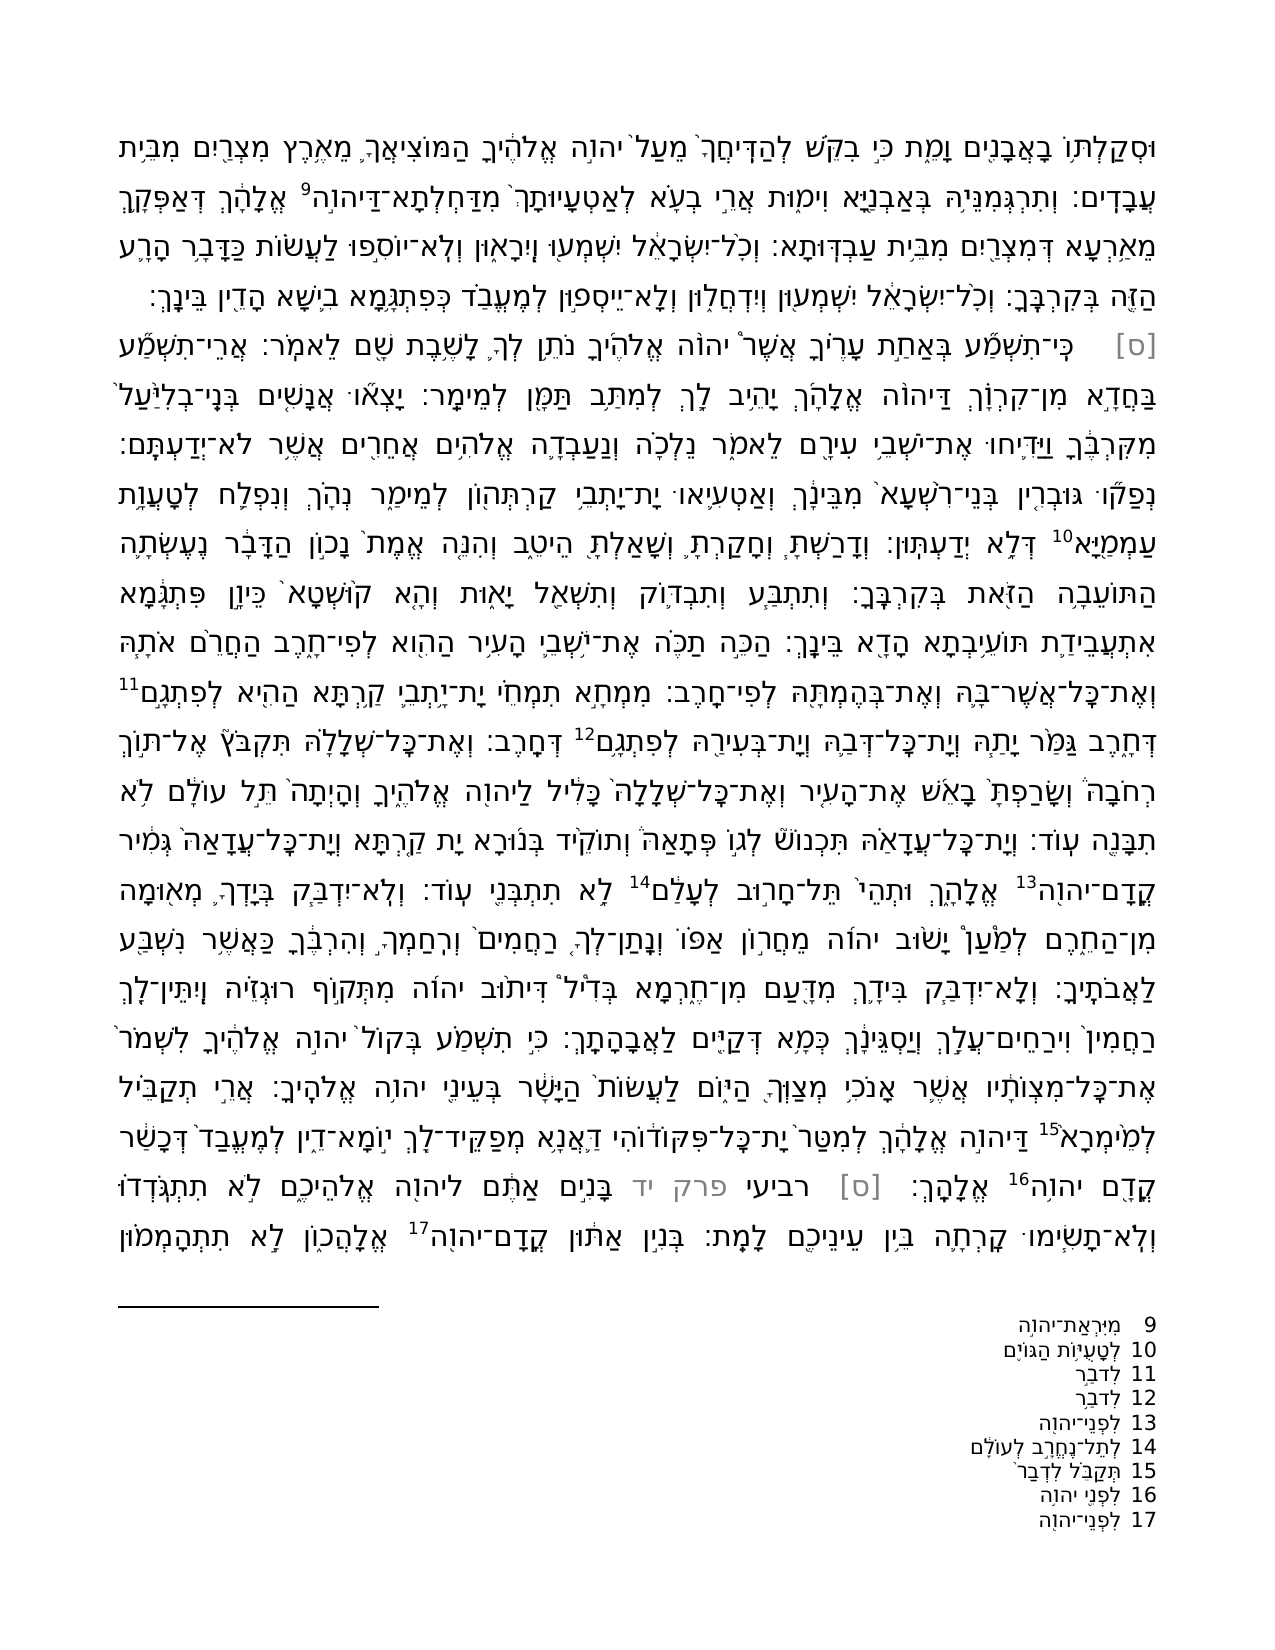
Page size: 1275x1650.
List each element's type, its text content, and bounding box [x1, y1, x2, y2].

text לִדבַ֣ר [118, 1362, 1157, 1386]
text לְתֵל־נֶחֱרָ֣ב לְעוֹלָ֔ם [118, 1435, 1157, 1459]
text כִּֽי־יָק֤וּם בְּקִרְבְּךָ֙ נָבִ֔יא א֖וֹ חֹלֵ֣ם חֲל֑וֹם וְנָתַ֥ן אֵלֶ֛יךָ א֖וֹת א֥וֹ מוֹפֵֽת׃ אֲרֵי־יְק֤וּם בֵּינָךְ֙ נְבִ֔יָּא א֖וֹ חָלֵ֣ים חֶ֑לְמָא וְיִתֵּ֥ין לָ֛ךְ אָ֖ת א֥וֹ מוֹפָֽת׃ וּבָ֤א הָאוֹת֙ וְהַמּוֹפֵ֔ת אֲשֶׁר־דִּבֶּ֥ר אֵלֶ֖יךָ לֵאמֹ֑ר נֵֽלְכָ֞ה אַחֲרֵ֨י אֱלֹהִ֧ים אֲחֵרִ֛ים אֲשֶׁ֥ר לֹֽא־יְדַעְתָּ֖ם וְנׇֽעׇבְדֵֽם׃ וְיֵיתֵ֤י אָ֙תָא֙ וּמ֔וֹפְתָא דְּמַלֵּ֥יל עִמָּ֖ךְ לְמֵימַ֑ר נְהָ֞ךְ בָּתַ֨ר טָעֲוָ֧ת עַמְמַ֛יָּא דְּלָא־יְדַעְתָּ֖נוּן וְנִפְלְחִנִּֽין׃ לֹ֣א תִשְׁמַ֗ע אֶל־דִּבְרֵי֙ הַנָּבִ֣יא הַה֔וּא א֛וֹ אֶל־חוֹלֵ֥ם הַחֲל֖וֹם הַה֑וּא כִּ֣י מְנַסֶּ֞ה יהו֤ה אֱלֹֽהֵיכֶם֙ אֶתְכֶ֔ם לָדַ֗עַת הֲיִשְׁכֶ֤ם אֹֽהֲבִים֙ אֶת־יהו֣ה אֱלֹהֵיכֶ֔ם בְּכׇל־לְבַבְכֶ֖ם וּבְכׇל־נַפְשְׁכֶֽם׃ לָ֣א תְקַבֵּ֗יל לְפִתְגָמֵי֙ נְבִ֣יָּא הַה֔וּא א֛וֹ מִן־חָלֵ֥ים חֶ֖לְמָא הַה֑וּא אֲרֵ֣י מְנַסֵּ֞י יהו֤ה אֱלָהֲכוֹן֙ יָתְכ֔וֹן לְמִדַּ֗ע הֲאִיתֵיכ֤וֹן רָחֲמִין֙ יָת־יהו֣ה אֱלָהֲכ֔וֹן בְּכׇל־לִבְּכ֖וֹן וּבְכׇל־נַפְשְׁכֽוֹן׃ אַחֲרֵ֨י יהו֧ה אֱלֹהֵיכֶ֛ם תֵּלֵ֖כוּ וְאֹת֣וֹ תִירָ֑אוּ וְאֶת־מִצְוֺתָ֤יו תִּשְׁמֹ֙רוּ֙ וּבְקֹל֣וֹ תִשְׁמָ֔עוּ וְאֹת֥וֹ תַעֲבֹ֖דוּ וּב֥וֹ תִדְבָּקֽוּן׃ בָּתַ֨ר פּוּלְחָ֣נָא־דַּיהו֧ה אֱלָהֲכ֛וֹן תְּהָכ֖וּן וְיָתֵ֣יהּ תִּדְחֲל֑וּן וְיָת־פִּקּוֹד֤וֹהִי תִּטְּרוּן֙ וּלְמֵימְרֵ֣יהּ תְּקַבְּל֔וּן וּקְדָמ֥וֹהִי תִּפְלְח֖וּן וּלְדַחְלְתֵ֥יהּ תִּתְקָרְבֽוּן׃ וְהַנָּבִ֣יא הַה֡וּא א֣וֹ חֹלֵם֩ הַחֲל֨וֹם הַה֜וּא יוּמָ֗ת כִּ֣י דִבֶּר־סָ֠רָ֠ה עַל־יהו֨ה אֱלֹֽהֵיכֶ֜ם הַמּוֹצִ֥יא אֶתְכֶ֣ם ׀ מֵאֶ֣רֶץ מִצְרַ֗יִם וְהַפֹּֽדְךָ֙ מִבֵּ֣ית עֲבָדִ֔ים לְהַדִּֽיחֲךָ֙ מִן־הַדֶּ֔רֶךְ אֲשֶׁ֧ר צִוְּךָ֛ יהו֥ה אֱלֹהֶ֖יךָ לָלֶ֣כֶת בָּ֑הּ וּבִֽעַרְתָּ֥ הָרָ֖ע מִקִּרְבֶּֽךָ׃ וּנְבִ֣יָּא הַה֡וּא א֣וֹ חָלֵים֩ חֶ֨לְמָא הַה֜וּא יִתְקְטִ֗יל אֲרֵ֣י מַלֵּ֣יל־סָ֠טְיָא עַל־יהו֨ה אֱלָהֲכ֜וֹן דְּאַפֵּ֥יק יָתְכ֣וֹן ׀ מֵאַ֣רְעָא דְּמִצְרַ֗יִם וּדְפַרְקָךְ֙ מִבֵּ֣ית עַבְדּ֔וּתָא לְאַטְעָיוּתָךְ֙ מִן־א֔וֹרְחָא דְּ֧פַקְּדָ֛ךְ יהו֥ה אֱלָהָ֖ךְ לִמְהָ֣ךְ בַּ֑הּ וּתְפַלֵּ֥י עָבֵיד־דְּבִ֖ישׁ מִבֵּינָֽךְ׃ [ס] כִּ֣י יְסִֽיתְךָ֡ אָחִ֣יךָ בֶן־אִ֠מֶּ֠ךָ אֽוֹ־בִנְךָ֨ אֽוֹ־בִתְּךָ֜ א֣וֹ ׀ אֵ֣שֶׁת חֵיקֶ֗ךָ א֧וֹ רֵֽעֲךָ֛ אֲשֶׁ֥ר כְּנַפְשְׁךָ֖ בַּסֵּ֣תֶר לֵאמֹ֑ר נֵֽלְכָ֗ה וְנַֽעַבְדָה֙ אֱלֹהִ֣ים אֲחֵרִ֔ים אֲשֶׁר֙ לֹ֣א יָדַ֔עְתָּ אַתָּ֖ה וַאֲבֹתֶֽיךָ׃ אֲרֵ֣י יִמְלְכִ֡נָּךְ אֲח֣וּךְ בַּר־אִ֠מָּ֠ךְ אוֹ־בְרָ֨ךְ אוֹ־בְרַתָּ֜ךְ א֣וֹ ׀ אִתַּ֣ת קְיָמָ֗ךְ א֧וֹ חַבְרָ֛ךְ דִּ֥כְנַפְשָׁ֖ךְ בְּסִ֣תְרָא לְמֵימַ֑ר נְהָ֗ךְ וְנִפְלַח֙ לְטָעֲוָ֣ת עַמְמַ֔יָּא דְּלָא֙ יְדַ֔עְתָּא אַ֖תְּ וַאֲבָהָתָֽךְ׃ מֵאֱלֹהֵ֣י הָֽעַמִּ֗ים אֲשֶׁר֙ סְבִיבֹ֣תֵיכֶ֔ם הַקְּרֹבִ֣ים אֵלֶ֔יךָ א֖וֹ הָרְחֹקִ֣ים מִמֶּ֑ךָּ מִקְצֵ֥ה הָאָ֖רֶץ וְעַד־קְצֵ֥ה הָאָֽרֶץ׃ מִטָּעֲוָ֣ת עַמְמַ֗יָּא דִּ֙בְסַחְרָ֣נֵיכ֔וֹן דְּקָרִיבִ֣ין לָ֔ךְ א֖וֹ דְּרַחִיקִ֣ין מִנָּ֑ךְ מִסְּיָפֵ֥י אַ֖רְעָא וְעַד־סְיָפֵ֥י אַֽרְעָא׃ לֹא־תֹאבֶ֣ה ל֔וֹ וְלֹ֥א תִשְׁמַ֖ע אֵלָ֑יו וְלֹא־תָח֤וֹס עֵֽינְךָ֙ עָלָ֔יו וְלֹֽא־תַחְמֹ֥ל וְלֹֽא־תְכַסֶּ֖ה עָלָֽיו׃ לָא־תֵיבֵ֣י לֵ֔יהּ וְלָ֥א תְקַבֵּ֖יל מִנֵּ֑יהּ וְלָא־תְח֤וּס עֵינָךְ֙ עֲל֔וֹהִי וְלָא־תְרַחֵ֥ים וְלָא־תְכַסֵּ֖י עֲלוֹהִי׃ כִּ֤י הָרֹג֙ תַּֽהַרְגֶ֔נּוּ יָ֥דְךָ֛ תִּֽהְיֶה־בּ֥וֹ בָרִֽאשׁוֹנָ֖ה לַהֲמִית֑וֹ וְיַ֥ד כׇּל־הָעָ֖ם בָּאַחֲרֹנָֽה׃ אֲרֵ֤י מִקְטָל֙ תִּקְטְלִנֵּ֔יהּ יְדָ֛ךְ תְּהֵי־בֵ֥יהּ בְּקַדְמֵ֖יתָא לְמִקְטְלֵ֑יהּ וִידָ֥א דְּכׇל־עַ֖מָּא בְּבָתְרֵֽיתָא׃ וּסְקַלְתּ֥וֹ בָאֲבָנִ֖ים וָמֵ֑ת כִּ֣י בִקֵּ֗שׁ לְהַדִּֽיחֲךָ֙ מֵעַל֙ יהו֣ה אֱלֹהֶ֔יךָ הַמּוֹצִיאֲךָ֛ מֵאֶ֥רֶץ מִצְרַ֖יִם מִבֵּ֥ית עֲבָדִֽים׃ וְתִרְגְּמִנֵּי֥הּ בְּאַבְנַ֖יָּא וִימ֑וּת אֲרֵ֣י בְעָ֗א לְאַטְעָיוּתָךְ֙ מִדַּחְלְתָא־דַּיהו֣ה אֱלָהָ֔ךְ דְּאַפְּקָ֛ךְ מֵאַ֥רְעָא דְּמִצְרַ֖יִם מִבֵּ֥ית עַבְדּֽוּתָא׃ וְכׇ֨ל־יִשְׂרָאֵ֔ל יִשְׁמְע֖וּ וְיִֽרָא֑וּן וְלֹֽא־יוֹסִ֣פוּ לַעֲשׂ֗וֹת כַּדָּבָ֥ר הָרָ֛ע הַזֶּ֖ה בְּקִרְבֶּֽךָ׃ וְכׇ֨ל־יִשְׂרָאֵ֔ל יִשְׁמְע֖וּן וְיִדְחֲל֑וּן וְלָא־יֵיסְפ֣וּן לְמֶעֱבַ֗ד כְּפִתְגָּ֥מָא בִ֛ישָׁא הָדֵ֖ין בֵּינָֽךְ׃ [ס] כִּֽי־תִשְׁמַ֞ע בְּאַחַ֣ת עָרֶ֗יךָ אֲשֶׁר֩ יהו֨ה אֱלֹהֶ֜יךָ נֹתֵ֥ן לְךָ֛ לָשֶׁ֥בֶת שָׁ֖ם לֵאמֹֽר׃ אֲרֵי־תִשְׁמַ֞ע בַּחֲדָ֣א מִן־קִרְוָ֗ךְ דַּיהו֨ה אֱלָהָ֜ךְ יָהֵ֥יב לָ֛ךְ לְמִתַּ֥ב תַּמָּ֖ן לְמֵימַֽר׃ יָצְא֞וּ אֲנָשִׁ֤ים בְּנֵֽי־בְלִיַּ֙עַל֙ מִקִּרְבֶּ֔ךָ וַיַּדִּ֛יחוּ אֶת־יֹשְׁבֵ֥י עִירָ֖ם לֵאמֹ֑ר נֵלְכָ֗ה וְנַעַבְדָ֛ה אֱלֹהִ֥ים אֲחֵרִ֖ים אֲשֶׁ֥ר לֹא־יְדַעְתֶּֽם׃ נְפַק֞וּ גּוּבְרִ֤ין בְּנֵי־רִ֙שְׁעָא֙ מִבֵּינָ֔ךְ וְאַטְעִ֛יאוּ יָת־יָתְבֵ֥י קַרְתְּה֖וֹן לְמֵימַ֑ר נְהָ֗ךְ וְנִפְלַ֛ח לְטָעֲוָ֥ת עַמְמַ֖יָּא דְּלָ֥א יְדַעְתּֽוּן׃ וְדָרַשְׁתָּ֧ וְחָקַרְתָּ֛ וְשָׁאַלְתָּ֖ הֵיטֵ֑ב וְהִנֵּ֤ה אֱמֶת֙ נָכ֣וֹן הַדָּבָ֔ר נֶעֶשְׂתָ֛ה הַתּוֹעֵבָ֥ה הַזֹּ֖את בְּקִרְבֶּֽךָ׃ וְתִתְבַּ֧ע וְתִבְדּ֛וֹק וְתִשְׁאַ֖ל יָא֑וּת וְהָ֤א ק֙וּשְׁטָא֙ כֵּיוָ֣ן פִּתְגָּ֔מָא אִתְעֲבֵידַ֛ת תּוֹעֵ֥יבְתָא הָדָ֖א בֵּינָֽךְ׃ הַכֵּ֣ה תַכֶּ֗ה אֶת־יֹ֥שְׁבֵ֛י הָעִ֥יר הַהִ֖וא לְפִי־חָ֑רֶב הַחֲרֵ֨ם אֹתָ֧הּ וְאֶת־כׇּל־אֲשֶׁר־בָּ֛הּ וְאֶת־בְּהֶמְתָּ֖הּ לְפִי־חָֽרֶב׃ מִמְחָ֣א תִמְחֵ֗י יָת־יָ֥תְבֵ֛י קַ֥רְתָּא הַהִ֖יא לְפִתְגָ֣ם דְּחָ֑רֶב גַּמַּ֨ר יָתַ֧הּ וְיָת־כׇּל־דְּבַ֛הּ וְיָת־בְּעִירַ֖הּ לְפִתְגָ֥ם דְּחָֽרֶב׃ וְאֶת־כׇּל־שְׁלָלָ֗הּ תִּקְבֹּץ֮ אֶל־תּ֣וֹךְ רְחֹבָהּ֒ וְשָׂרַפְתָּ֨ בָאֵ֜שׁ אֶת־הָעִ֤יר וְאֶת־כׇּל־שְׁלָלָהּ֙ כָּלִ֔יל לַיהו֖ה אֱלֹהֶ֑יךָ וְהָיְתָה֙ תֵּ֣ל עוֹלָ֔ם לֹ֥א תִבָּנֶ֖ה עֽוֹד׃ וְיָת־כׇּל־עֲדָאַ֗הּ תִּכְנוֹשׁ֮ לְג֣וֹ פְּתָאַהּ֒ וְתוֹקֵ֨יד בְּנ֜וּרָא יָת קַ֤רְתָּא וְיָת־כׇּל־עֲדָאַהּ֙ גְּמִ֔יר קֳדָם־יהו֖ה אֱלָהָ֑ךְ וּתְהֵי֙ תֵּל־חָר֣וּב לְעָלַ֔ם לָ֥א תִתְבְּנֵ֖י עֽוֹד׃ וְלֹֽא־יִדְבַּ֧ק בְּיָדְךָ֛ מְא֖וּמָה מִן־הַחֵ֑רֶם לְמַ֩עַן֩ יָשׁ֨וּב יהו֜ה מֵחֲר֣וֹן אַפּ֗וֹ וְנָֽתַן־לְךָ֤ רַחֲמִים֙ וְרִֽחַמְךָ֣ וְהִרְבֶּ֔ךָ כַּאֲשֶׁ֥ר נִשְׁבַּ֖ע לַאֲבֹתֶֽיךָ׃ וְלָא־יִדְבַּ֧ק בִּידָ֛ךְ מִדָּ֖עַם מִן־חֶ֑רְמָא בְּדִ֩יל֩ דִּית֨וּב יהו֜ה מִתְּק֣וֹף רוּגְזֵ֗יהּ וְיִֽתֵּין־לָ֤ךְ רַחֲמִין֙ וִירַחֵים־עֲלָ֣ךְ וְיַסְגֵּינָ֔ךְ כְּמָ֥א דְּקַיֵּ֖ים לַאֲבָהָתָֽךְ׃ כִּ֣י תִשְׁמַ֗ע בְּקוֹל֙ יהו֣ה אֱלֹהֶ֔יךָ לִשְׁמֹר֙ אֶת־כׇּל־מִצְוֺתָ֔יו אֲשֶׁ֛ר אָנֹכִ֥י מְצַוְּךָ֖ הַיּ֑וֹם לַעֲשׂוֹת֙ הַיָּשָׁ֔ר בְּעֵינֵ֖י יהו֥ה אֱלֹהֶֽיךָ׃ אֲרֵ֣י תְקַבֵּ֗יל לְמֵ֙ימְרָא֙ דַּיהו֣ה אֱלָהָ֔ךְ לְמִטַּר֙ יָת־כׇּל־פִּקּוֹד֔וֹהִי דַּ֛אֲנָ֥א מְפַקֵּיד־לָ֖ךְ י֣וֹמָא־דֵ֑ין לְמֶעֱבַד֙ דְּכָשַׁ֔ר קֳדָ֖ם יהו֥ה אֱלָהָֽךְ׃ [ס] רביעי פרק יד בָּנִ֣ים אַתֶּ֔ם ליהו֖ה אֱלֹהֵיכֶ֑ם לֹ֣א תִתְגֹּֽדְד֗וּ וְלֹֽא־תָשִׂ֧ימוּ קׇרְחָ֛ה בֵּ֥ין עֵינֵיכֶ֖ם לָמֵֽת׃ בְּנִ֣ין אַתּ֔וּן קֳדָם־יהו֖ה אֱלָהֲכ֑וֹן לָ֣א תִתְהָמְמ֗וּן וְלָא־תְּשַׁוּ֧וֹן מְרַ֛ט בֵּ֥ין עֵינֵיכ֖וֹן עַל־מִֽית׃ כִּ֣י עַ֤ם קָדוֹשׁ֙ אַתָּ֔ה לַיהוה אֱלֹהֶ֑יךָ וּבְךָ֞ בָּחַ֣ר יהו֗ה לִֽהְי֥וֹת לוֹ֙ לְעַ֣ם סְגֻלָּ֔ה מִכֹּל֙ הָֽעַמִּ֔ים אֲשֶׁ֖ר עַל־פְּנֵ֥י הָאֲדָמָֽה׃ אֲרֵ֣י עַ֤ם קַדִּישׁ֙ אַ֔תְּ קֳדָם־יהו֖ה אֱלָהָ֑ךְ וּבָ֞ךְ אִתְרְעִ֣י יהו֗ה לְמִ֥הְוֵי לֵיהּ֙ לְעַ֣ם חַבִּ֔יב מִכֹּל֙ עַמְמַ֔יָּא דְּעַ֖ל אַפֵּ֥י אַֽרְעָא׃ [ס] לֹ֥א תֹאכַ֖ל כׇּל־תּוֹעֵבָֽה׃ לָ֥א תֵיכ֖וֹל כׇּל־דִּמְרַחַֽק׃ זֹ֥את הַבְּהֵמָ֖ה אֲשֶׁ֣ר תֹּאכֵ֑לוּ שׁ֕וֹר שֵׂ֥ה כְשָׂבִ֖ים וְשֵׂ֥ה עִזִּֽים׃ דֵּ֥ין בְּעִ֖ירָא דְּ֣תֵיכְל֑וּן תּוֹרִ֕ין אִמְּרִ֥ין דְּרַחְלִ֖ין וּגְדִ֥ין דְּעִזִּֽין׃ אַיָּ֥ל וּצְבִ֖י וְיַחְמ֑וּר וְאַקּ֥וֹ וְדִישֹׁ֖ן וּתְא֥וֹ וָזָֽמֶר׃ אַ֥יְלָא וְטַ֖בְיָא וְיַחְמ֑וּרָא וְיַ֥עְלָא וְרֵ֖ימָא וְת֥וּרְבְּלָא וְדֵֽיצָא׃ וְכׇל־בְּהֵמָ֞ה מַפְרֶ֣סֶת פַּרְסָ֗ה וְשֹׁסַ֤עַת שֶׁ֙סַע֙ שְׁתֵּ֣י פְרָס֔וֹת מַעֲלַ֥ת גֵּרָ֖ה בַּבְּהֵמָ֑ה אֹתָ֖הּ תֹּאכֵֽלוּ׃ וְכׇל־בְּעִ֞ירָא דִּסְדִ֣יקָא פַרְסְתַ֗הּ וּמַטְלְפָ֤ן טִלְפִין֙ תַּרְתֵּ֣ין פַּרְסָתַ֔הּ מַ֥סְּקָא פִ֖שְׁרָא בִּבְעִ֑ירָא יָתַ֖הּ תֵּיכְלֽוּן׃ אַ֣ךְ אֶת־זֶ֞ה לֹ֤א תֹֽאכְלוּ֙ מִמַּֽעֲלֵ֣י הַגֵּרָ֔ה וּמִמַּפְרִיסֵ֥י הַפַּרְסָ֖ה הַשְּׁסוּעָ֑ה אֶֽת־הַ֠גָּמָ֠ל וְאֶת־הָאַרְנֶ֨בֶת וְאֶת־הַשָּׁפָ֜ן כִּֽי־מַעֲלֵ֧ה גֵרָ֣ה הֵ֗מָּה וּפַרְסָה֙ לֹ֣א הִפְרִ֔יסוּ טְמֵאִ֥ים הֵ֖ם לָכֶֽם׃ בְּרַ֣ם יָת־דֵּ֞ין לָ֤א תֵיכְלוּן֙ מִמַּסְּקֵ֣י פִ֔שְׁרָא וּמִסְּדִיקֵ֥י פַ֖רְסְתָא מַטְלְפֵ֣י טִלְפַ֑יָּא יָת־גַּ֠מְלָא וְיָת־אַ֨רְנְבָא וְיָת־טַ֜בְזָא אֲרֵי־מַסְּקֵ֧י פִ֣שְׁרָא אִנּ֗וּן וּפַרְסַתְהוֹן֙ לָ֣א סְדִ֔יקָא מְסָאֲבִ֥ין אִנּ֖וּן לְכֽוֹן׃ וְאֶת־הַ֠חֲזִ֠יר כִּֽי־מַפְרִ֨יס פַּרְסָ֥ה הוּא֙ וְלֹ֣א גֵרָ֔ה טָמֵ֥א ה֖וּא לָכֶ֑ם מִבְּשָׂרָם֙ לֹ֣א תֹאכֵ֔לוּ וּבְנִבְלָתָ֖ם לֹ֥א תִגָּֽעוּ׃ וְיָת־חֲ֠זִ֠ירָא אֲרֵי־סְדִ֨יק פַּ֥רְסְתָא הוּא֙ וְלָ֣א פָשַׁ֔ר מְסָאַ֥ב ה֖וּא לְכ֑וֹן מִבִּסְרְהוֹן֙ לָ֣א תֵיכְל֔וּן וּבִנְבִילַתְה֖וֹן לָ֥א תִקְרְבֽוּן׃ [ס] אֶת־זֶה֙ תֹּֽאכְל֔וּ מִכֹּ֖ל אֲשֶׁ֣ר בַּמָּ֑יִם כֹּ֧ל אֲשֶׁר־ל֛וֹ סְנַפִּ֥יר וְקַשְׂקֶ֖שֶׂת תֹּאכֵֽלוּ׃ יָת־דֵּין֙ תֵּיכְל֔וּן מִכֹּ֖ל דִּ֣בְמַ֑יָּא כֹּ֧ל דְּלֵ֛יהּ צִיצִ֥ין וְקַלְפִ֖ין תֵּיכְלֽוּן׃ וְכֹ֨ל אֲשֶׁ֧ר אֵֽין־ל֛וֹ סְנַפִּ֥יר וְקַשְׂקֶ֖שֶׂת לֹ֣א תֹאכֵ֑לוּ טָמֵ֥א ה֖וּא לָכֶֽם׃ וְכֹ֨ל דְּלֵ֧ית לֵ֛יהּ צִיצִ֥ין וְקַלְפִ֖ין לָ֣א תֵיכְל֑וּן מְסָאַ֥ב ה֖וּא לְכֽוֹן׃ [ס] כׇּל־צִפּ֥וֹר טְהֹרָ֖ה תֹּאכֵֽלוּ׃ כׇּל־צִפַּ֥ר דְּכֵ֖י תֵּיכְלֽוּן׃ וְזֶ֕ה אֲשֶׁ֥ר לֹֽא־תֹאכְל֖וּ מֵהֶ֑ם הַנֶּ֥שֶׁר וְהַפֶּ֖רֶס וְהָֽעׇזְנִיָּֽה׃ וְדֵ֕ין דְּלָ֥א תֵיכְל֖וּן מִנְּה֑וֹן נִ֥שְׁרָא וְעָ֖ר וְעָֽזְיָא׃ וְהָרָאָה֙ וְאֶת־הָ֣אַיָּ֔ה וְהַדַּיָּ֖ה לְמִינָֽהּ׃ וּבַת־־כַּ֙נְפָא֙ וְטָ֣רָפִ֔יתָא וְדַ֖יְתָא לִזְנַֽהּ׃ וְאֵ֥ת כׇּל־עֹרֵ֖ב לְמִינֽוֹ׃ וְיָ֥ת כׇּל־ע֖וֹרְבָא לִזְנֵֽיהּ׃ וְאֵת֙ בַּ֣ת הַֽיַּעֲנָ֔ה וְאֶת־הַתַּחְמָ֖ס וְאֶת־הַשָּׁ֑חַף וְאֶת־הַנֵּ֖ץ לְמִינֵֽהוּ׃ וְיָת֙ בַּ֣ת נַעָמִ֔יתָא וְצִ֖יצָא וְצִפַּר־שַׁ֑חְפָּא וְנַ֥צָּא לִזְנֽוֹהִי׃ אֶת־הַכּ֥וֹס וְאֶת־הַיַּנְשׁ֖וּף וְהַתִּנְשָֽׁמֶת׃ וְקָדְיָא וְקִפּוּפָא וּבָוְתָא׃ וְהַקָּאָ֥ת וְאֶֽת־הָרָחָ֖מָה וְאֶת־הַשָּׁלָֽךְ׃ וְקָ֥תָא וִירַקְרֵ֖יקָא וְשָׁלֵינֽוּנָא׃ וְהַ֣חֲסִידָ֔ה וְהָאֲנָפָ֖ה לְמִינָ֑הּ וְהַדּוּכִיפַ֖ת וְהָעֲטַלֵּֽף׃ וְחָ֣וָרִ֔יתָא וְאִבּ֖וֹ לִזְנַ֑הּ וְנַ֥גָּר־ט֖וּרָא וַעֲטַלֵּֽיפָא׃ וְכֹל֙ שֶׁ֣רֶץ הָע֔וֹף טָמֵ֥א ה֖וּא לָכֶ֑ם לֹ֖א יֵאָכֵֽלוּ׃ וְכֹל֙ רִ֣חְשָׁא דְּע֔וֹפָא מְסָאַ֥ב ה֖וּא לְכ֑וֹן לָ֖א יִתְאַכְלֽוּן׃ כׇּל־ע֥וֹף טָה֖וֹר תֹּאכֵֽלוּ׃ כׇּל־ע֥וֹף דְּכֵ֖י תֵיכְלֽוּן׃ לֹ֣א תֹאכְל֣וּ כׇל־נְ֠בֵלָ֠ה לַגֵּ֨ר אֲשֶׁר־בִּשְׁעָרֶ֜יךָ תִּתְּנֶ֣נָּה וַאֲכָלָ֗הּ א֤וֹ מָכֹר֙ לְנׇכְרִ֔י כִּ֣י עַ֤ם קָדוֹשׁ֙ אַתָּ֔ה לַיהו֖ה אֱלֹהֶ֑יךָ לֹֽא־תְבַשֵּׁ֥ל גְּדִ֖י בַּחֲלֵ֥ב אִמּֽוֹ׃ לָ֣א תֵיכְל֣וּן כׇּל־נְ֠בִ֠ילָא לְתוֹתַב־עֲרַ֨ל דִּבְקִרְוָ֜ךְ תִּתְּנִנַּ֣הּ וְיֵיכְלִנַּ֗הּ א֤וֹ תְזַבְּנִנַּהּ֙ לְבַר־עַמְמִ֔ין אֲרֵ֣י עַ֤ם קַדִּישׁ֙ אַ֔תְּ קֳדָם־יהו֖ה אֱלָהָ֑ךְ לָא־תֵיכְל֥וּן בְּסַ֖ר בַּחֲלַֽב׃ [פ] [118, 118, 1157, 1256]
text לִפְנֵ֖י יהו֥ה [118, 1483, 1157, 1508]
text מִיִּרְאַת־יהו֣ה [118, 1313, 1157, 1338]
text לִדבַ֥ר [118, 1386, 1157, 1411]
text לִפְנֵי־יהו֖ה [118, 1411, 1157, 1435]
text לְטָעֻיּ֥וֹת הַגּוֹיִ֖ם [118, 1338, 1157, 1362]
text לִפְנֵי־יהו֖ה [118, 1508, 1157, 1532]
text תְּקַבֵּ֗ל לִדְבַר֙ [118, 1459, 1157, 1483]
